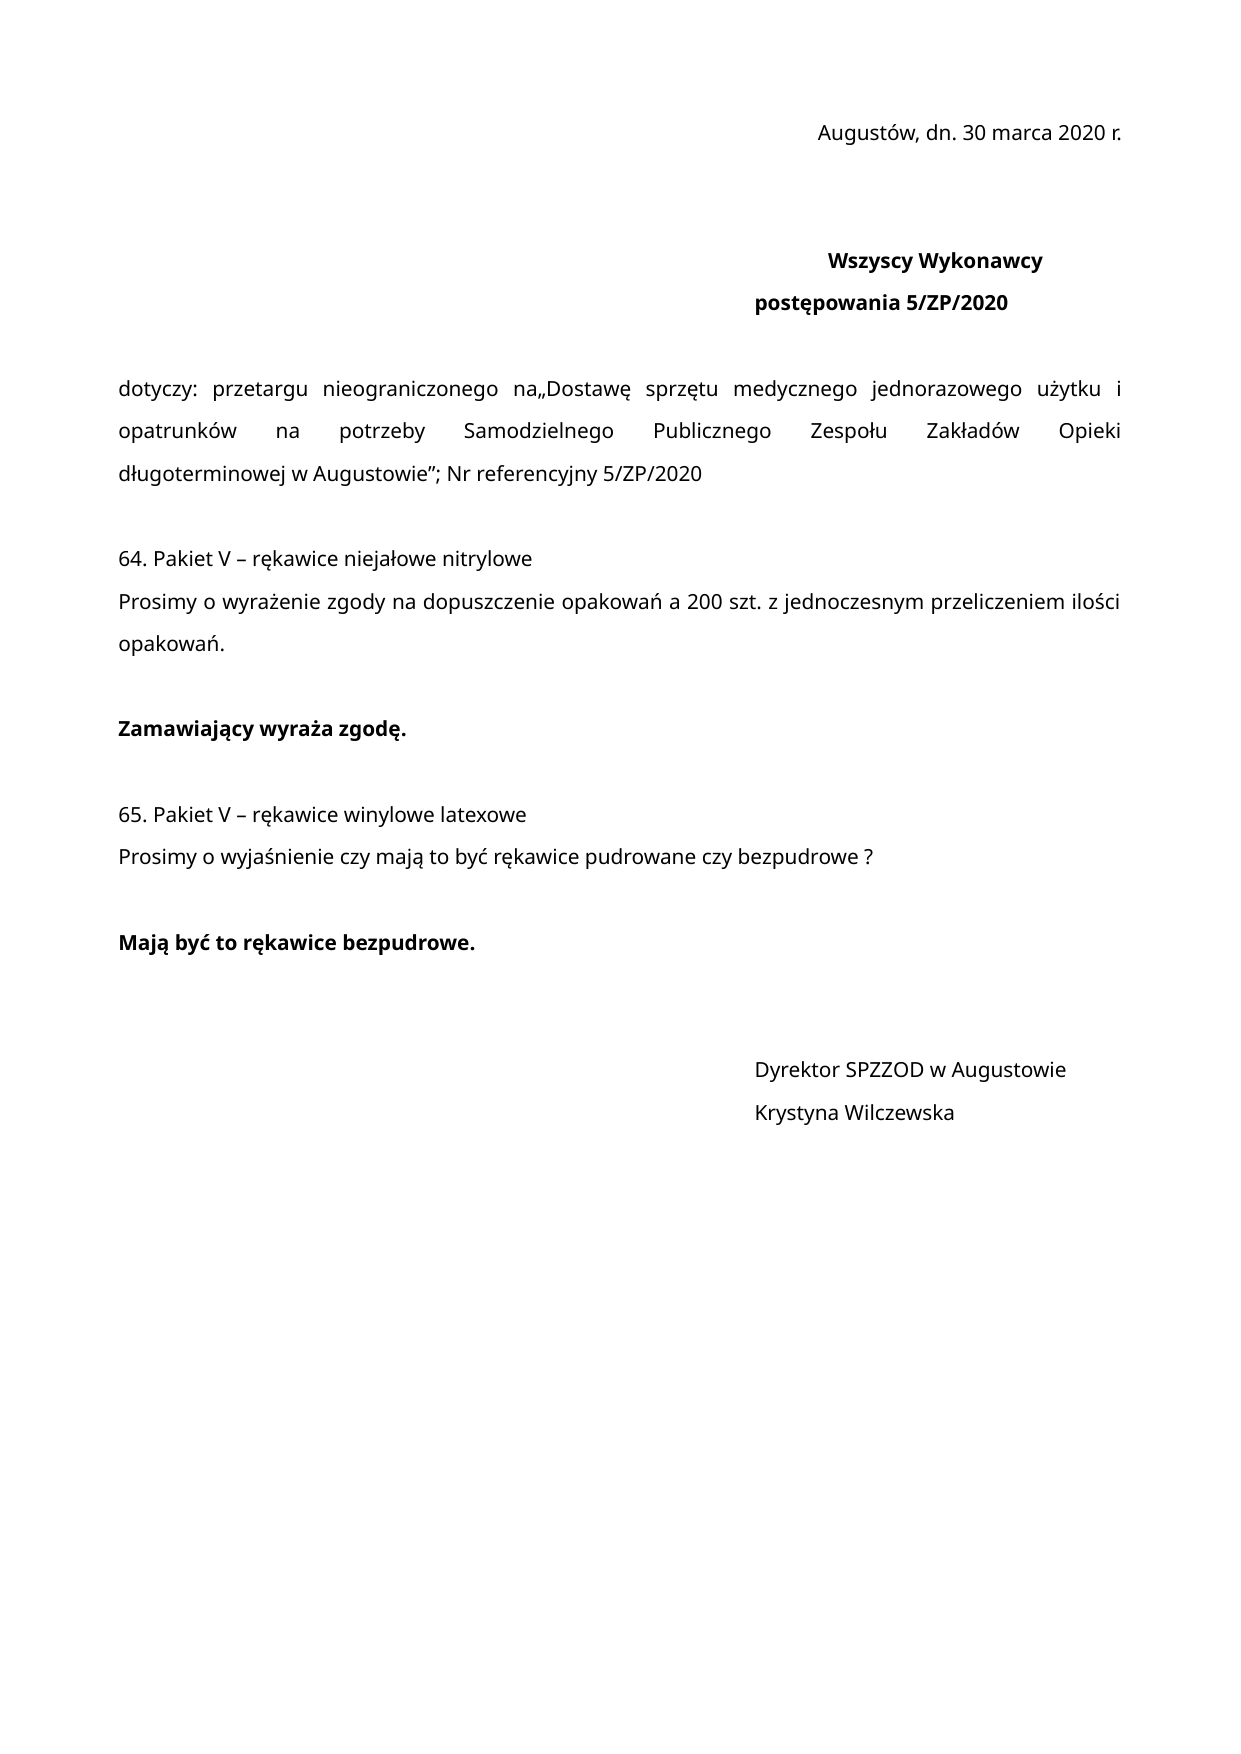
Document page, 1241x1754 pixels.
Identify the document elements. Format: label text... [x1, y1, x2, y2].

text Prosimy o wyrażenie zgody na dopuszczenie opakowań a 200 szt. z jednoczesnym przeliczeniem ilości opakowań. [118, 587, 1122, 658]
text 64. Pakiet V – rękawice niejałowe nitrylowe [118, 544, 1122, 573]
text postępowania 5/ZP/2020 [118, 288, 1122, 317]
text Prosimy o wyjaśnienie czy mają to być rękawice pudrowane czy bezpudrowe ? [118, 842, 1122, 871]
text Wszyscy Wykonawcy [118, 246, 1122, 274]
text Augustów, dn. 30 marca 2020 r. [118, 118, 1122, 147]
text Dyrektor SPZZOD w Augustowie [118, 1055, 1122, 1084]
text Krystyna Wilczewska [118, 1098, 1122, 1126]
text dotyczy: przetargu nieograniczonego na„Dostawę sprzętu medycznego jednorazowego użytku i opatrunków na potrzeby Samodzielnego Publicznego Zespołu Zakładów Opieki długoterminowej w Augustowie”; Nr referencyjny 5/ZP/2020 [118, 374, 1122, 487]
text Mają być to rękawice bezpudrowe. [118, 928, 1122, 956]
text 65. Pakiet V – rękawice winylowe latexowe [118, 800, 1122, 828]
text Zamawiający wyraża zgodę. [118, 714, 1122, 743]
